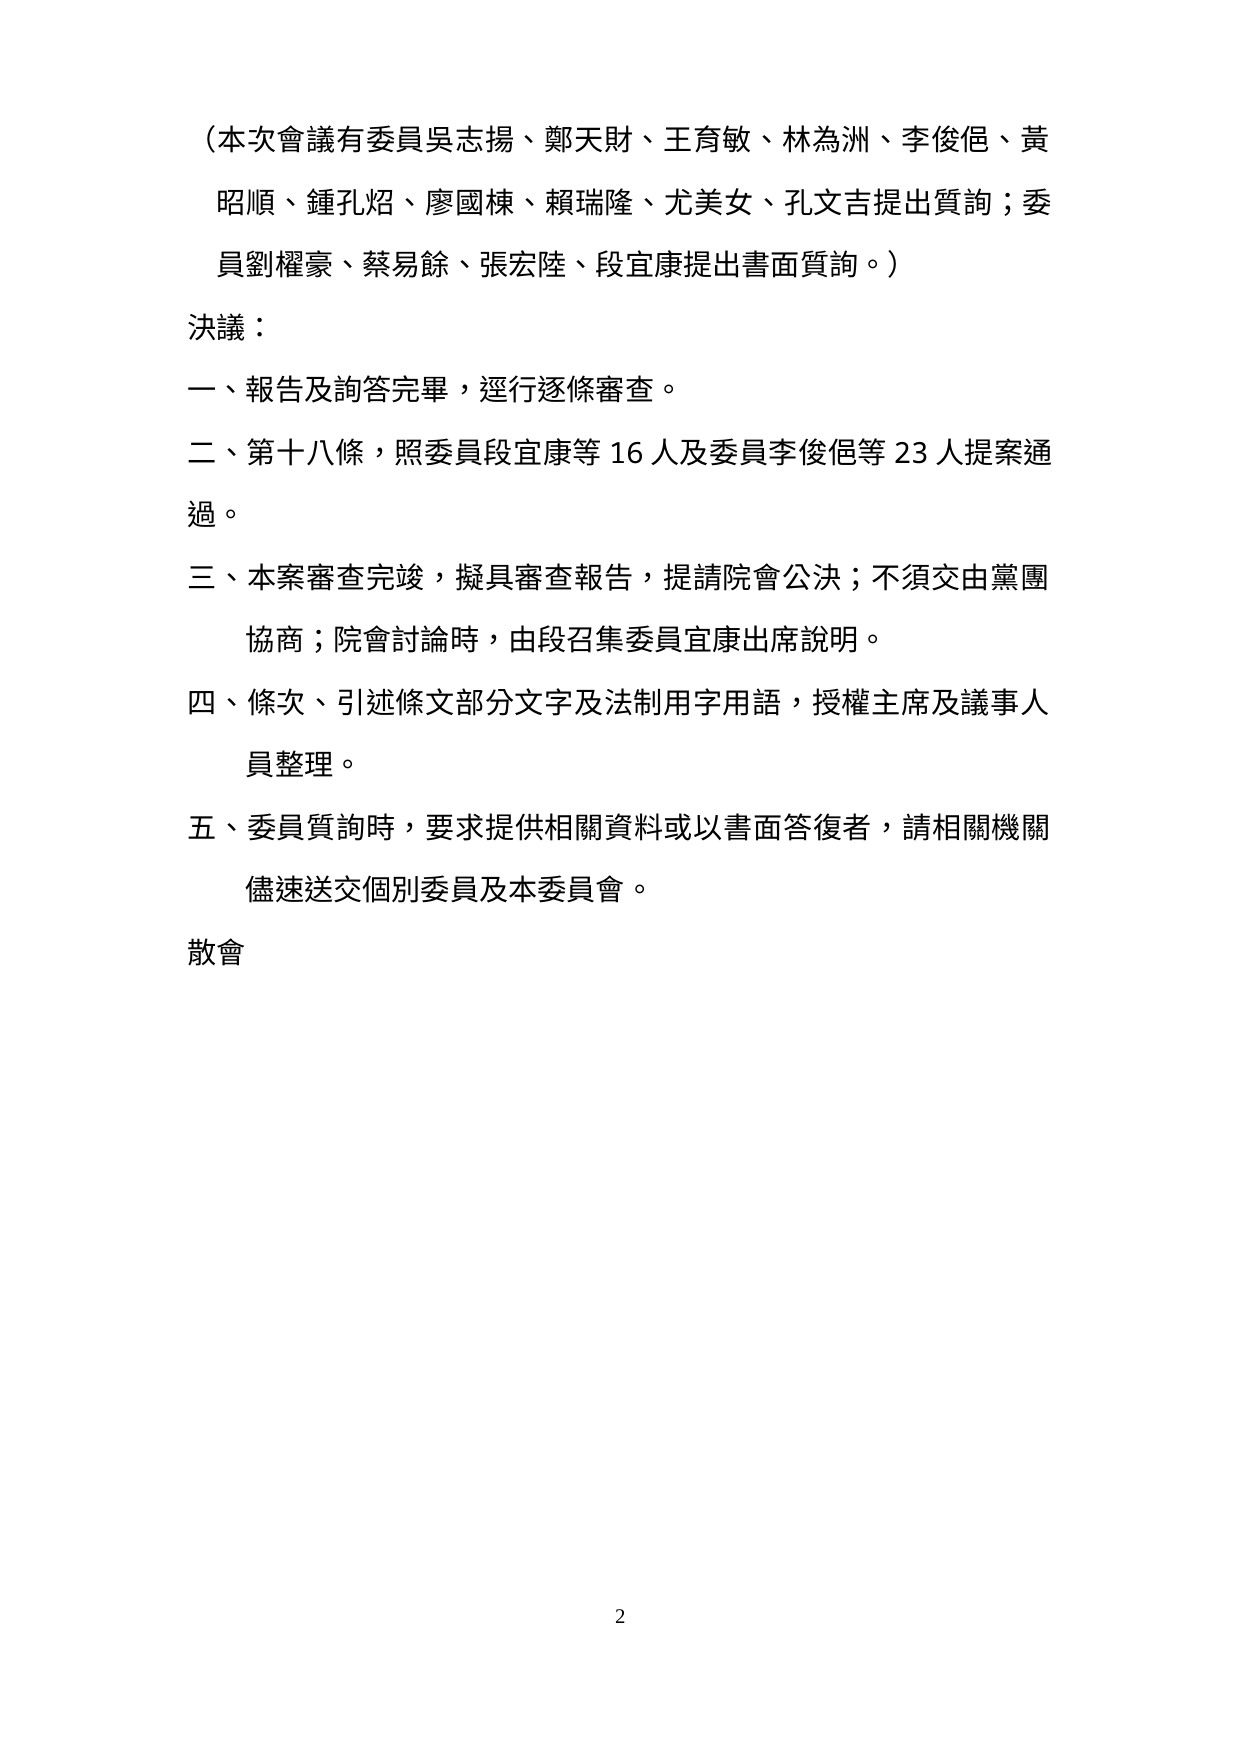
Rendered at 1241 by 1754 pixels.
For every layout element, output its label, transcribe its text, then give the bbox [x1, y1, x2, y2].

text 決議： [187, 284, 1053, 346]
text 二、第十八條，照委員段宜康等16人及委員李俊俋等23人提案通過。 [187, 409, 1053, 534]
text 四、條次、引述條文部分文字及法制用字用語，授權主席及議事人員整理。 [187, 659, 1053, 784]
text 一、報告及詢答完畢，逕行逐條審查。 [187, 346, 1053, 409]
text （本次會議有委員吳志揚、鄭天財、王育敏、林為洲、李俊俋、黃昭順、鍾孔炤、廖國棟、賴瑞隆、尤美女、孔文吉提出質詢；委員劉櫂豪、蔡易餘、張宏陸、段宜康提出書面質詢。） [187, 96, 1053, 284]
text 五、委員質詢時，要求提供相關資料或以書面答復者，請相關機關儘速送交個別委員及本委員會。 [187, 784, 1053, 909]
text 三、本案審查完竣，擬具審查報告，提請院會公決；不須交由黨團協商；院會討論時，由段召集委員宜康出席說明。 [187, 534, 1053, 659]
text 散會 [187, 909, 1053, 971]
